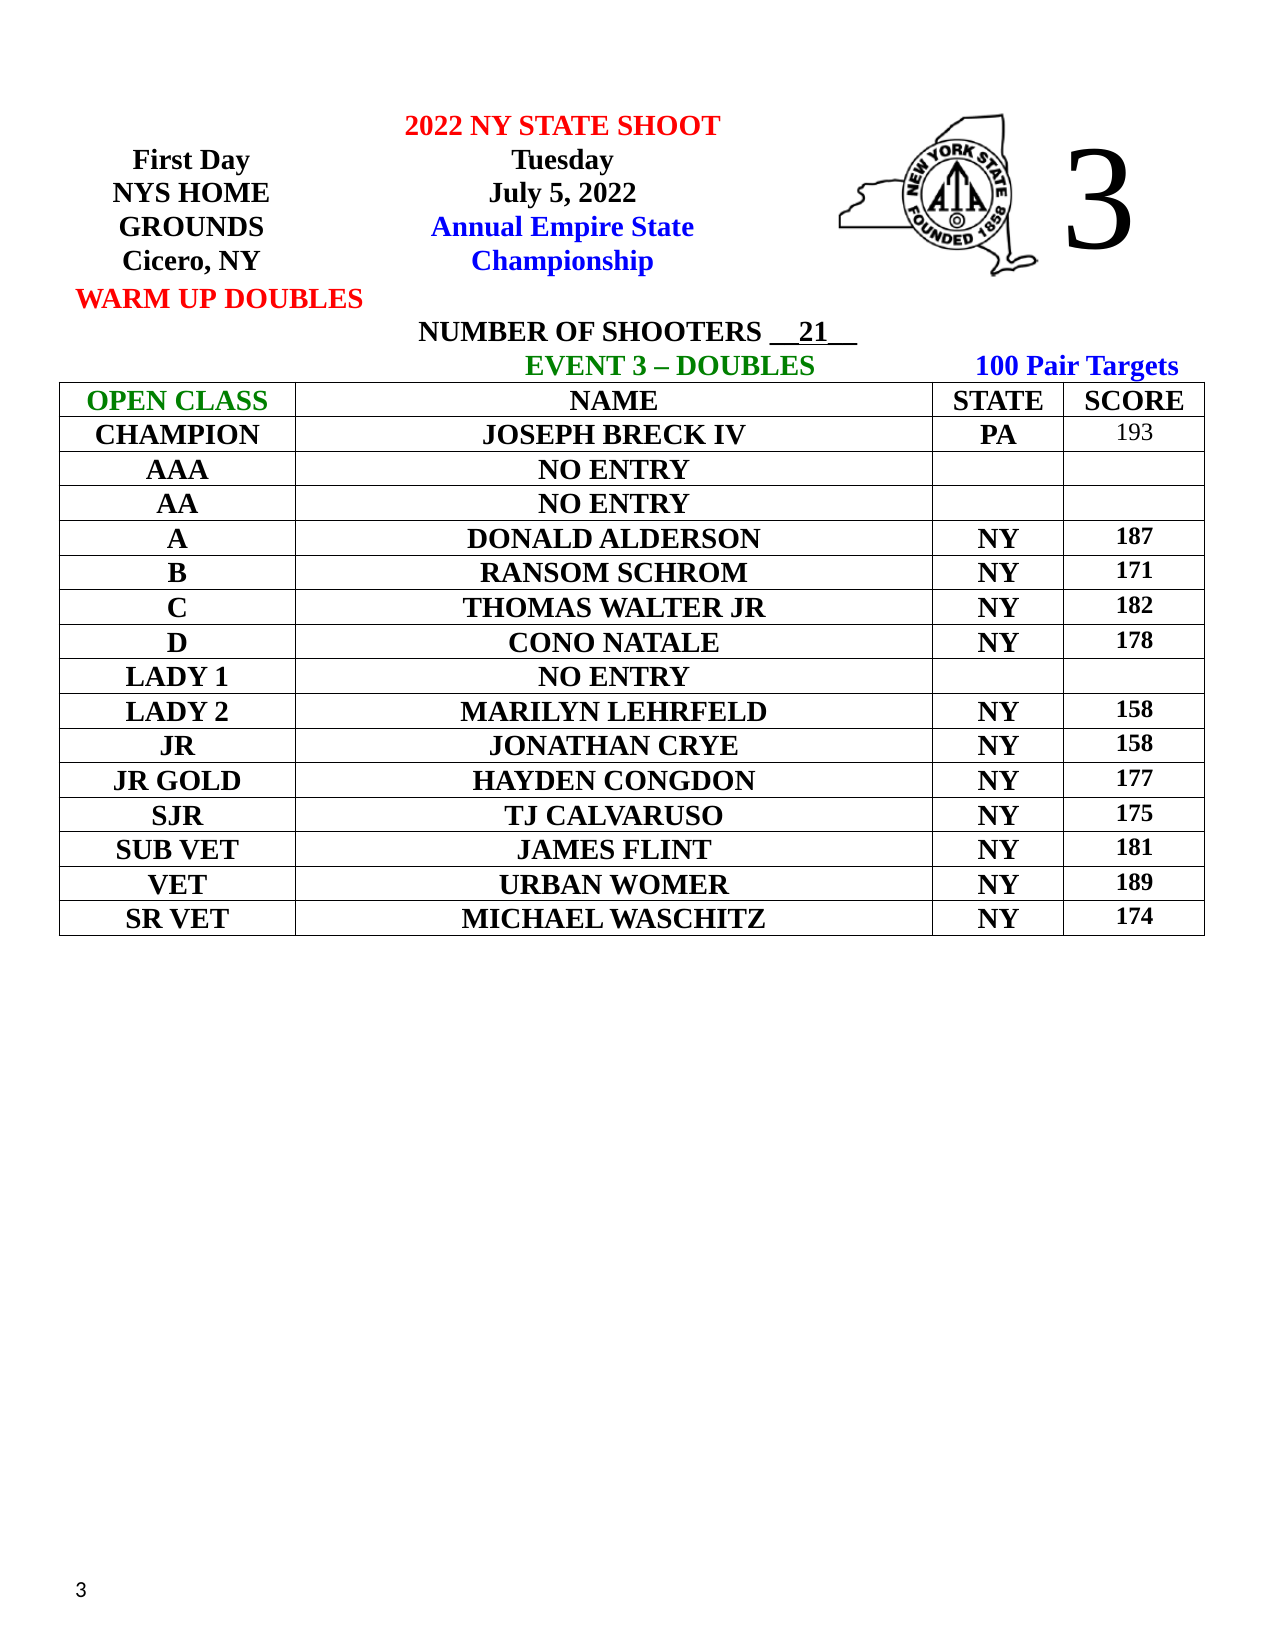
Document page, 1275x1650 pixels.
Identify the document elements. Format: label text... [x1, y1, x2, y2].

table_cell URBAN WOMER [296, 867, 932, 900]
table_cell TJ CALVARUSO [296, 798, 932, 831]
table_cell JR [60, 729, 295, 762]
table_cell [1064, 452, 1204, 485]
table_cell D [60, 625, 295, 658]
table_cell 171 [1064, 556, 1204, 589]
table_header STATE [933, 383, 1063, 416]
table_cell [933, 486, 1063, 520]
table_cell 178 [1064, 625, 1204, 658]
table_header SCORE [1064, 383, 1204, 416]
table_cell NY [933, 590, 1063, 624]
table_cell SJR [60, 798, 295, 831]
table_cell LADY 2 [60, 694, 295, 727]
table_cell 174 [1064, 901, 1204, 935]
table_cell JR GOLD [60, 763, 295, 797]
table_cell 158 [1064, 729, 1204, 762]
table_cell AAA [60, 452, 295, 485]
table_cell AA [60, 486, 295, 520]
table_cell [933, 452, 1063, 485]
table_cell JOSEPH BRECK IV [296, 417, 932, 451]
table_cell SUB VET [60, 832, 295, 866]
table_cell C [60, 590, 295, 624]
table_cell JONATHAN CRYE [296, 729, 932, 762]
table_cell A [60, 521, 295, 554]
table_cell NY [933, 556, 1063, 589]
table_cell B [60, 556, 295, 589]
table_cell NY [933, 867, 1063, 900]
table_cell NO ENTRY [296, 452, 932, 485]
text WARM UP DOUBLES [75, 281, 1200, 314]
table_cell 177 [1064, 763, 1204, 797]
table_cell [933, 659, 1063, 693]
table_cell 175 [1064, 798, 1204, 831]
table_header OPEN CLASS [60, 383, 295, 416]
table_cell PA [933, 417, 1063, 451]
table_cell RANSOM SCHROM [296, 556, 932, 589]
table_cell 189 [1064, 867, 1204, 900]
table_cell 187 [1064, 521, 1204, 554]
table_cell DONALD ALDERSON [296, 521, 932, 554]
text EVENT 3 – DOUBLES 100 Pair Targets [450, 348, 1200, 382]
table_cell CONO NATALE [296, 625, 932, 658]
table_cell [1064, 659, 1204, 693]
table_header 2022 NY STATE SHOOT Tuesday July 5, 2022 Annual Empire State Championship [319, 109, 806, 281]
table_cell NY [933, 901, 1063, 935]
table_cell HAYDEN CONGDON [296, 763, 932, 797]
table_cell [1064, 486, 1204, 520]
table_cell SR VET [60, 901, 295, 935]
table_cell NY [933, 521, 1063, 554]
table_cell NO ENTRY [296, 659, 932, 693]
table_cell VET [60, 867, 295, 900]
text NUMBER OF SHOOTERS __21__ [75, 314, 1200, 348]
table_cell 181 [1064, 832, 1204, 866]
table_cell JAMES FLINT [296, 832, 932, 866]
table_cell 193 [1064, 417, 1204, 451]
table_cell NY [933, 694, 1063, 727]
table_cell NY [933, 625, 1063, 658]
table_cell THOMAS WALTER JR [296, 590, 932, 624]
table_header [806, 109, 1050, 281]
table_cell LADY 1 [60, 659, 295, 693]
table_header NAME [296, 383, 932, 416]
table_header 3 [1050, 109, 1181, 281]
table_cell NY [933, 729, 1063, 762]
table_cell NO ENTRY [296, 486, 932, 520]
table_cell CHAMPION [60, 417, 295, 451]
table_cell NY [933, 832, 1063, 866]
table_cell MARILYN LEHRFELD [296, 694, 932, 727]
table_cell 158 [1064, 694, 1204, 727]
table_header First Day NYS HOME GROUNDS Cicero, NY [64, 109, 319, 281]
table_cell NY [933, 763, 1063, 797]
table_cell MICHAEL WASCHITZ [296, 901, 932, 935]
table_cell NY [933, 798, 1063, 831]
table_cell 182 [1064, 590, 1204, 624]
